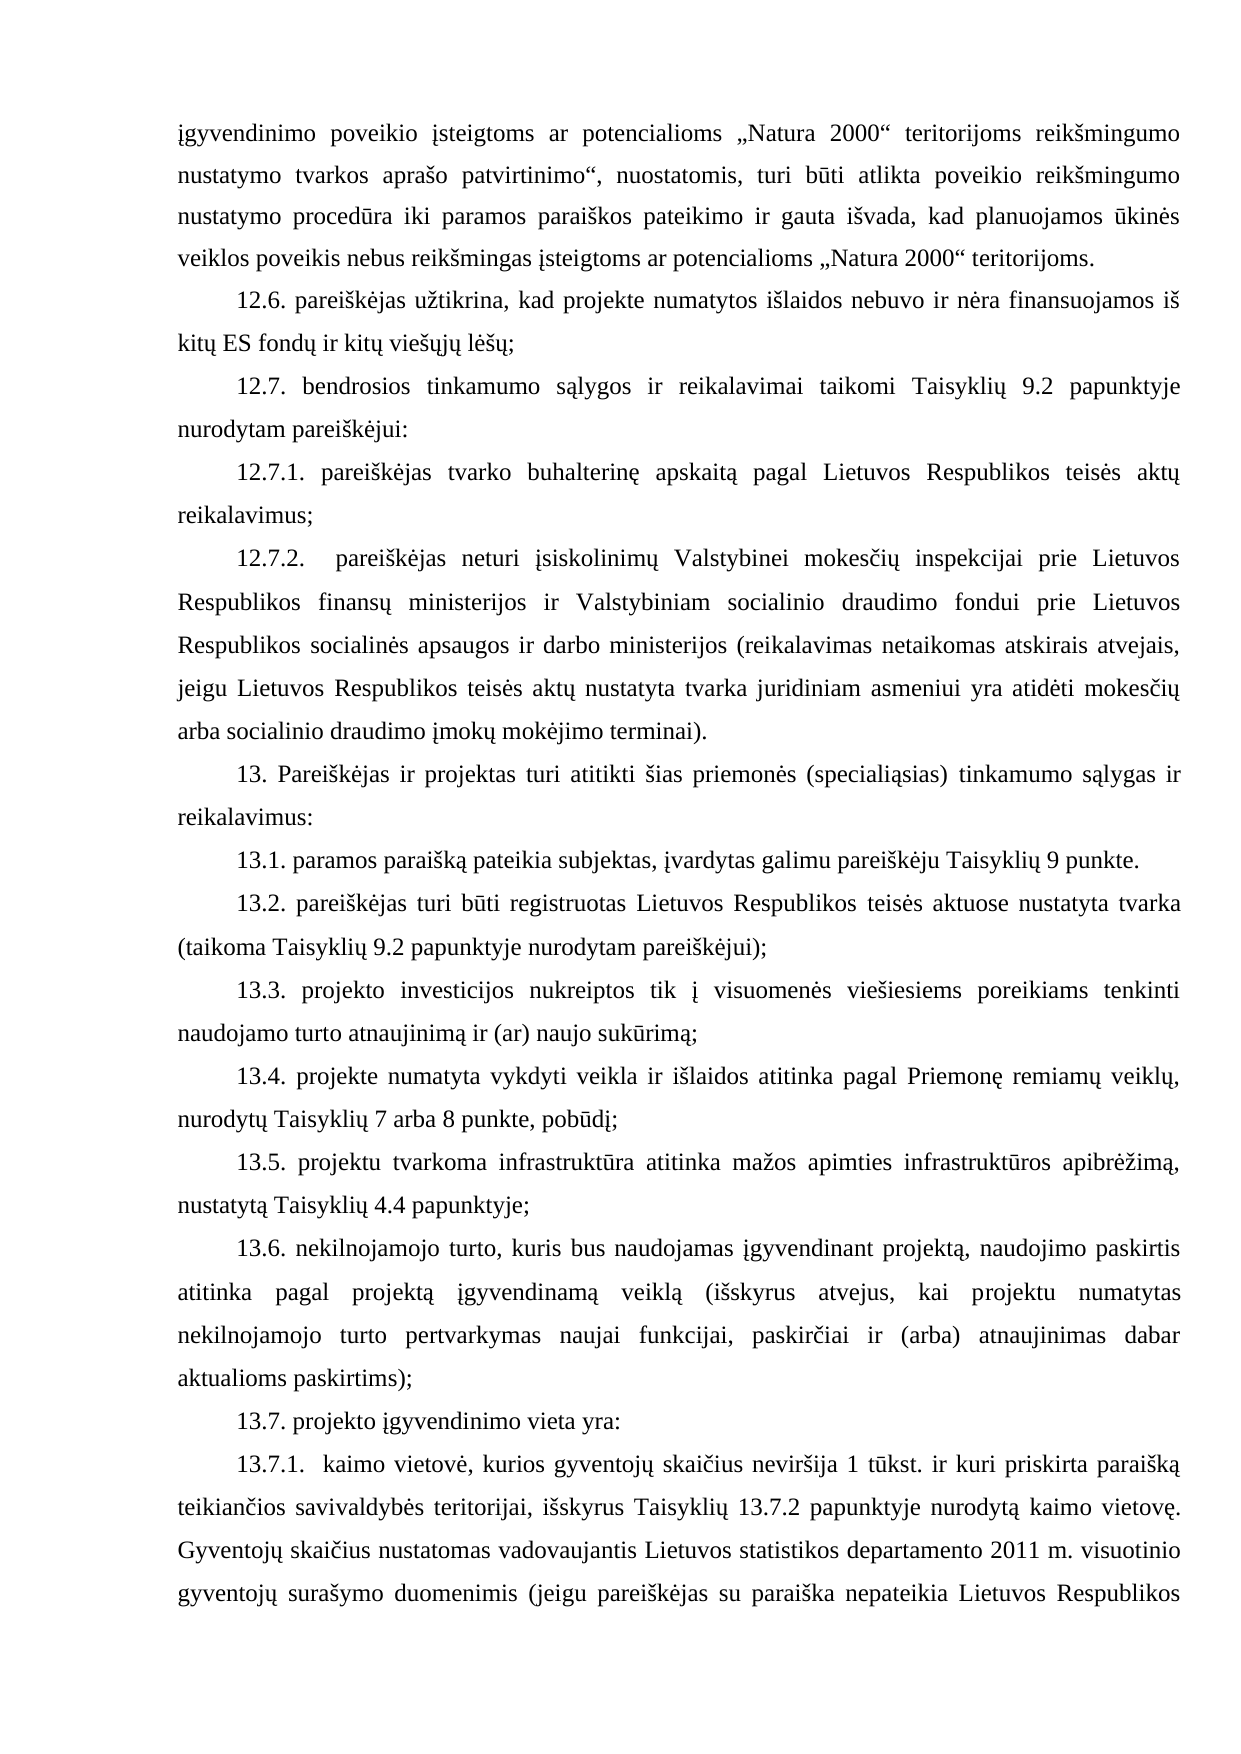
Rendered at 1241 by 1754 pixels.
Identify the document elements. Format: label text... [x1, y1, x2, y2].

text 13.2. pareiškėjas turi būti registruotas Lietuvos Respublikos teisės aktuose nustatyta tvarka (taikoma Taisyklių 9.2 papunktyje nurodytam pareiškėjui); [177, 888, 1181, 960]
text 13.3. projekto investicijos nukreiptos tik į visuomenės viešiesiems poreikiams tenkinti naudojamo turto atnaujinimą ir (ar) naujo sukūrimą; [177, 975, 1181, 1047]
text 13.6. nekilnojamojo turto, kuris bus naudojamas įgyvendinant projektą, naudojimo paskirtis atitinka pagal projektą įgyvendinamą veiklą (išskyrus atvejus, kai projektu numatytas nekilnojamojo turto pertvarkymas naujai funkcijai, paskirčiai ir (arba) atnaujinimas dabar aktualioms paskirtims); [177, 1233, 1181, 1392]
text 13.1. paramos paraišką pateikia subjektas, įvardytas galimu pareiškėju Taisyklių 9 punkte. [177, 845, 1181, 874]
text 13. Pareiškėjas ir projektas turi atitikti šias priemonės (specialiąsias) tinkamumo sąlygas ir reikalavimus: [177, 759, 1181, 831]
text 13.7. projekto įgyvendinimo vieta yra: [177, 1406, 1181, 1435]
text 13.5. projektu tvarkoma infrastruktūra atitinka mažos apimties infrastruktūros apibrėžimą, nustatytą Taisyklių 4.4 papunktyje; [177, 1147, 1181, 1219]
text 13.7.1. kaimo vietovė, kurios gyventojų skaičius neviršija 1 tūkst. ir kuri priskirta paraišką teikiančios savivaldybės teritorijai, išskyrus Taisyklių 13.7.2 papunktyje nurodytą kaimo vietovę. Gyventojų skaičius nustatomas vadovaujantis Lietuvos statistikos departamento 2011 m. visuotinio gyventojų surašymo duomenimis (jeigu pareiškėjas su paraiška nepateikia Lietuvos Respublikos [177, 1449, 1181, 1607]
text 13.4. projekte numatyta vykdyti veikla ir išlaidos atitinka pagal Priemonę remiamų veiklų, nurodytų Taisyklių 7 arba 8 punkte, pobūdį; [177, 1061, 1181, 1133]
text 12.7.2. pareiškėjas neturi įsiskolinimų Valstybinei mokesčių inspekcijai prie Lietuvos Respublikos finansų ministerijos ir Valstybiniam socialinio draudimo fondui prie Lietuvos Respublikos socialinės apsaugos ir darbo ministerijos (reikalavimas netaikomas atskirais atvejais, jeigu Lietuvos Respublikos teisės aktų nustatyta tvarka juridiniam asmeniui yra atidėti mokesčių arba socialinio draudimo įmokų mokėjimo terminai). [177, 543, 1181, 745]
text įgyvendinimo poveikio įsteigtoms ar potencialioms „Natura 2000“ teritorijoms reikšmingumo nustatymo tvarkos aprašo patvirtinimo“, nuostatomis, turi būti atlikta poveikio reikšmingumo nustatymo procedūra iki paramos paraiškos pateikimo ir gauta išvada, kad planuojamos ūkinės veiklos poveikis nebus reikšmingas įsteigtoms ar potencialioms „Natura 2000“ teritorijoms. [177, 118, 1181, 272]
text 12.7.1. pareiškėjas tvarko buhalterinę apskaitą pagal Lietuvos Respublikos teisės aktų reikalavimus; [177, 457, 1181, 529]
text 12.7. bendrosios tinkamumo sąlygos ir reikalavimai taikomi Taisyklių 9.2 papunktyje nurodytam pareiškėjui: [177, 371, 1181, 443]
text 12.6. pareiškėjas užtikrina, kad projekte numatytos išlaidos nebuvo ir nėra finansuojamos iš kitų ES fondų ir kitų viešųjų lėšų; [177, 285, 1181, 357]
